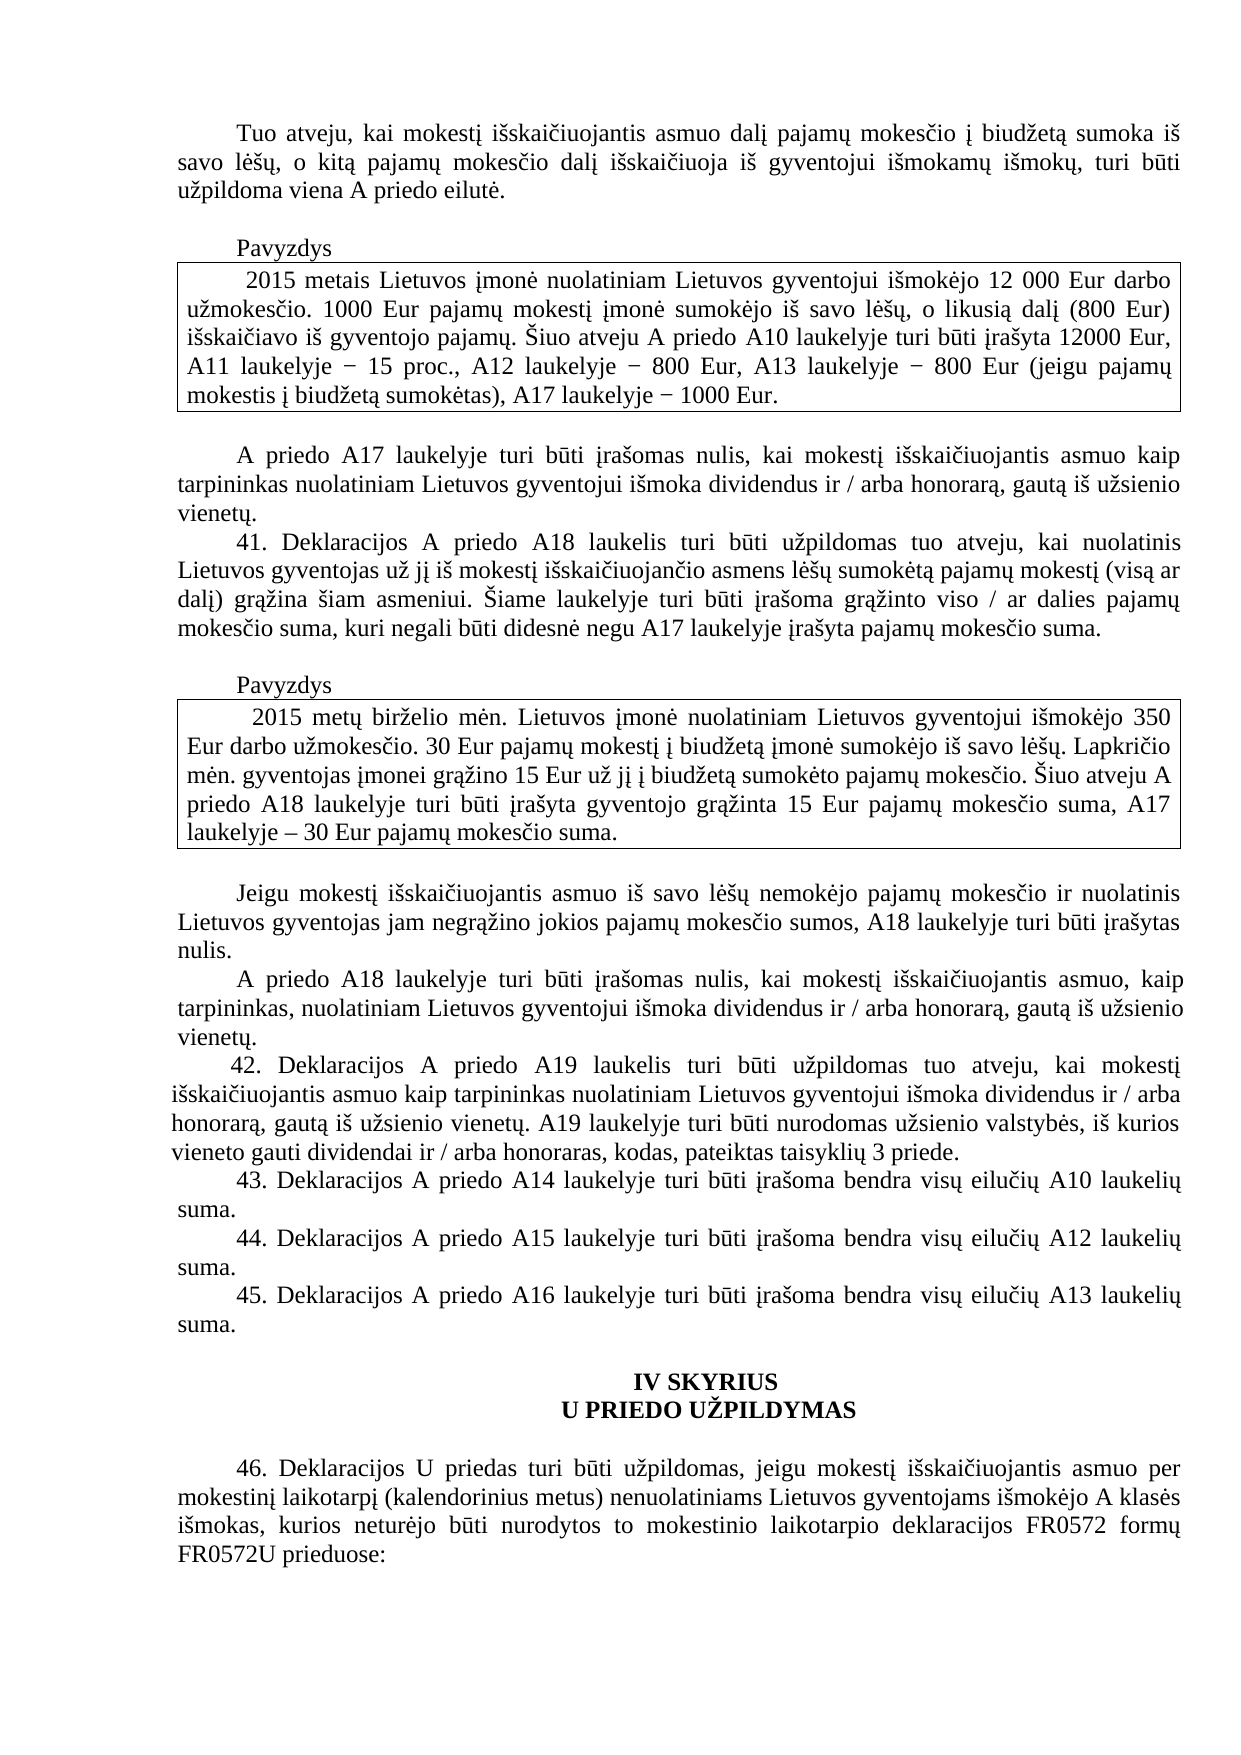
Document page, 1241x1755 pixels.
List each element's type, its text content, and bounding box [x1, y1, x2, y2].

text 2015 metais Lietuvos įmonė nuolatiniam Lietuvos gyventojui išmokėjo 12 000 Eur darbo užmokesčio. 1000 Eur pajamų mokestį įmonė sumokėjo iš savo lėšų, o likusią dalį (800 Eur) išskaičiavo iš gyventojo pajamų. Šiuo atveju A priedo A10 laukelyje turi būti įrašyta 12000 Eur, A11 laukelyje − 15 proc., A12 laukelyje − 800 Eur, A13 laukelyje − 800 Eur (jeigu pajamų mokestis į biudžetą sumokėtas), A17 laukelyje − 1000 Eur. [178, 263, 1180, 411]
text Pavyzdys [177, 671, 1181, 699]
text 45. Deklaracijos A priedo A16 laukelyje turi būti įrašoma bendra visų eilučių A13 laukelių suma. [177, 1281, 1181, 1338]
text Jeigu mokestį išskaičiuojantis asmuo iš savo lėšų nemokėjo pajamų mokesčio ir nuolatinis Lietuvos gyventojas jam negrąžino jokios pajamų mokesčio sumos, A18 laukelyje turi būti įrašytas nulis. [177, 878, 1181, 964]
text 44. Deklaracijos A priedo A15 laukelyje turi būti įrašoma bendra visų eilučių A12 laukelių suma. [177, 1223, 1181, 1281]
text IV SKYRIUS [177, 1367, 1181, 1396]
text A priedo A18 laukelyje turi būti įrašomas nulis, kai mokestį išskaičiuojantis asmuo, kaip tarpininkas, nuolatiniam Lietuvos gyventojui išmoka dividendus ir / arba honorarą, gautą iš užsienio vienetų. [177, 964, 1185, 1051]
text 42. Deklaracijos A priedo A19 laukelis turi būti užpildomas tuo atveju, kai mokestį išskaičiuojantis asmuo kaip tarpininkas nuolatiniam Lietuvos gyventojui išmoka dividendus ir / arba honorarą, gautą iš užsienio vienetų. A19 laukelyje turi būti nurodomas užsienio valstybės, iš kurios vieneto gauti dividendai ir / arba honoraras, kodas, pateiktas taisyklių 3 priede. [171, 1051, 1181, 1166]
text Pavyzdys [177, 233, 1181, 262]
text 41. Deklaracijos A priedo A18 laukelis turi būti užpildomas tuo atveju, kai nuolatinis Lietuvos gyventojas už jį iš mokestį išskaičiuojančio asmens lėšų sumokėtą pajamų mokestį (visą ar dalį) grąžina šiam asmeniui. Šiame laukelyje turi būti įrašoma grąžinto viso / ar dalies pajamų mokesčio suma, kuri negali būti didesnė negu A17 laukelyje įrašyta pajamų mokesčio suma. [177, 527, 1181, 642]
text 2015 metų birželio mėn. Lietuvos įmonė nuolatiniam Lietuvos gyventojui išmokėjo 350 Eur darbo užmokesčio. 30 Eur pajamų mokestį į biudžetą įmonė sumokėjo iš savo lėšų. Lapkričio mėn. gyventojas įmonei grąžino 15 Eur už jį į biudžetą sumokėto pajamų mokesčio. Šiuo atveju A priedo A18 laukelyje turi būti įrašyta gyventojo grąžinta 15 Eur pajamų mokesčio suma, A17 laukelyje – 30 Eur pajamų mokesčio suma. [178, 700, 1180, 848]
text Tuo atveju, kai mokestį išskaičiuojantis asmuo dalį pajamų mokesčio į biudžetą sumoka iš savo lėšų, o kitą pajamų mokesčio dalį išskaičiuoja iš gyventojui išmokamų išmokų, turi būti užpildoma viena A priedo eilutė. [177, 118, 1181, 204]
text 43. Deklaracijos A priedo A14 laukelyje turi būti įrašoma bendra visų eilučių A10 laukelių suma. [177, 1166, 1181, 1223]
text A priedo A17 laukelyje turi būti įrašomas nulis, kai mokestį išskaičiuojantis asmuo kaip tarpininkas nuolatiniam Lietuvos gyventojui išmoka dividendus ir / arba honorarą, gautą iš užsienio vienetų. [177, 441, 1181, 527]
text U PRIEDO UŽPILDYMAS [177, 1396, 1181, 1424]
text 46. Deklaracijos U priedas turi būti užpildomas, jeigu mokestį išskaičiuojantis asmuo per mokestinį laikotarpį (kalendorinius metus) nenuolatiniams Lietuvos gyventojams išmokėjo A klasės išmokas, kurios neturėjo būti nurodytos to mokestinio laikotarpio deklaracijos FR0572 formų FR0572U prieduose: [177, 1453, 1181, 1568]
